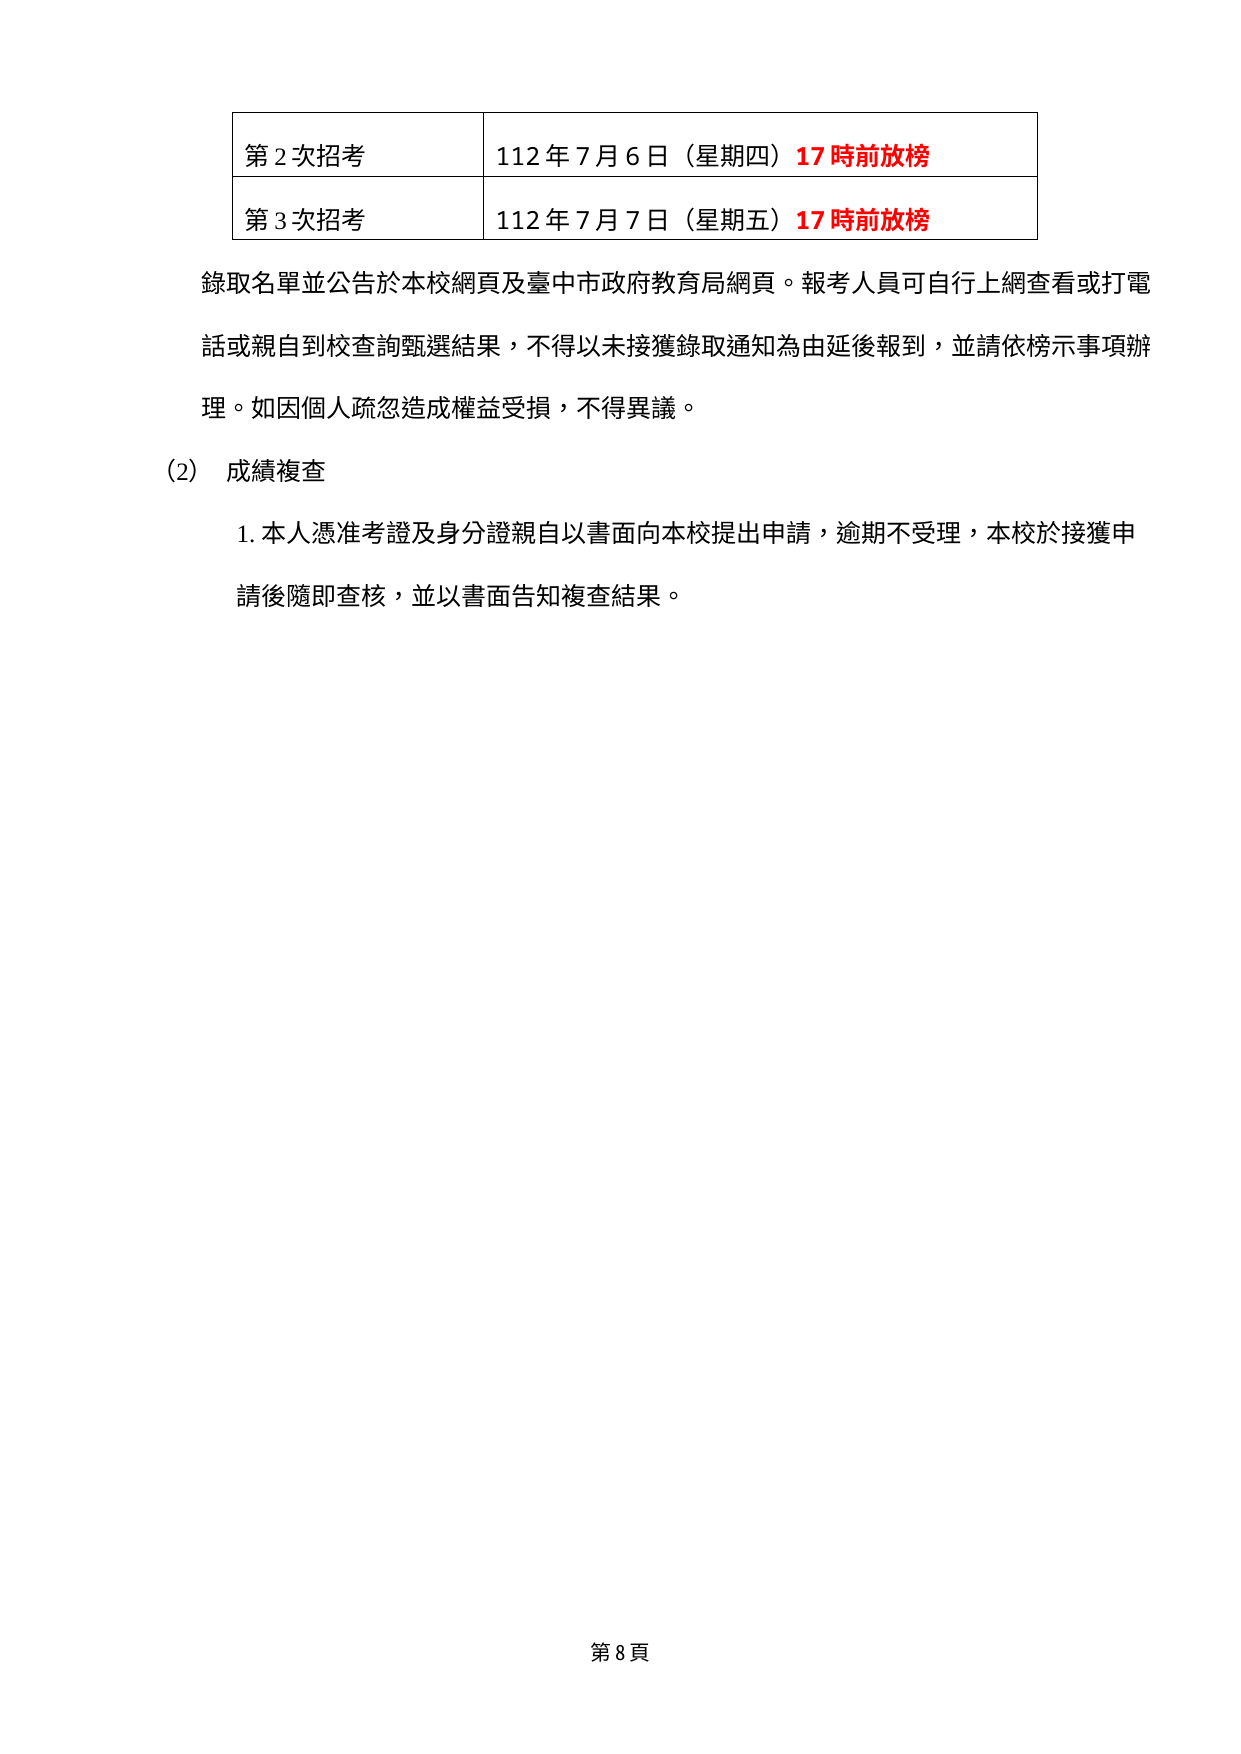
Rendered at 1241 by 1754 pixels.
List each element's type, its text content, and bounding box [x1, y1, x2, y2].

table_cell 112年7月6日（星期四）17時前放榜 [484, 113, 1037, 176]
text 1. 本人憑准考證及身分證親自以書面向本校提出申請，逾期不受理，本校於接獲申請後隨即查核，並以書面告知複查結果。 [236, 490, 1152, 615]
list 成績複查 [151, 428, 1152, 490]
text 錄取名單並公告於本校網頁及臺中市政府教育局網頁。報考人員可自行上網查看或打電話或親自到校查詢甄選結果，不得以未接獲錄取通知為由延後報到，並請依榜示事項辦理。如因個人疏忽造成權益受損，不得異議。 [201, 240, 1152, 428]
table_cell 第2次招考 [233, 113, 483, 176]
table_cell 第3次招考 [233, 177, 483, 239]
table_cell 112年7月7日（星期五）17時前放榜 [484, 177, 1037, 239]
